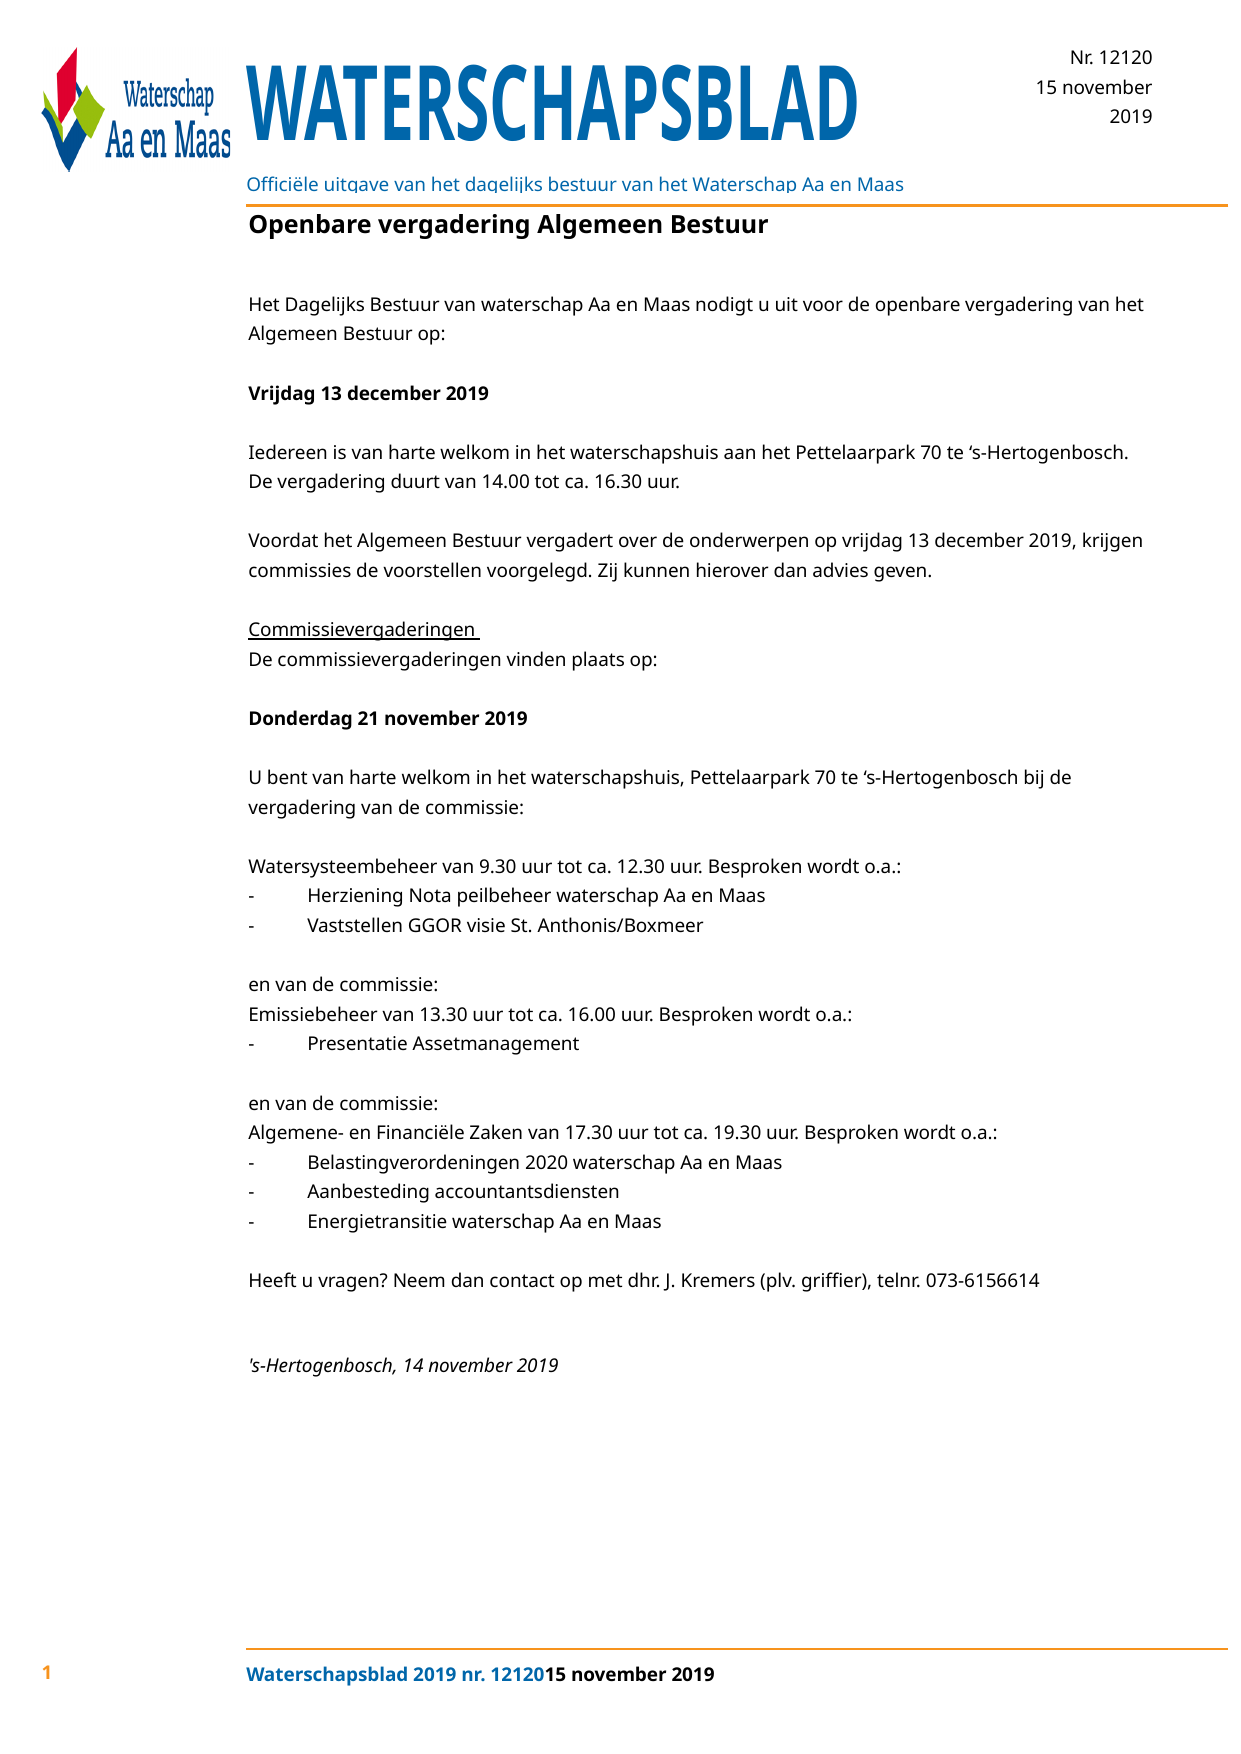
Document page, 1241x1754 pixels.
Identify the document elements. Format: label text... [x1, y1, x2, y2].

list Energietransitie waterschap Aa en Maas [248, 1208, 1152, 1234]
text Emissiebeheer van 13.30 uur tot ca. 16.00 uur. Besproken wordt o.a.: [248, 1001, 1152, 1027]
text Watersysteembeheer van 9.30 uur tot ca. 12.30 uur. Besproken wordt o.a.: [248, 853, 1152, 879]
text Voordat het Algemeen Bestuur vergadert over de onderwerpen op vrijdag 13 december 2019, krijgen commissies de voorstellen voorgelegd. Zij kunnen hierover dan advies geven. [248, 528, 1152, 583]
text Openbare vergadering Algemeen Bestuur [248, 207, 1152, 241]
text Algemene- en Financiële Zaken van 17.30 uur tot ca. 19.30 uur. Besproken wordt o.a.: [248, 1119, 1152, 1145]
text en van de commissie: [248, 1090, 1152, 1116]
text Donderdag 21 november 2019 [248, 705, 1152, 731]
text U bent van harte welkom in het waterschapshuis, Pettelaarpark 70 te ‘s-Hertogenbosch bij de vergadering van de commissie: [248, 764, 1152, 820]
text en van de commissie: [248, 971, 1152, 997]
list Belastingverordeningen 2020 waterschap Aa en Maas [248, 1149, 1152, 1175]
picture [41, 47, 231, 172]
text De commissievergaderingen vinden plaats op: [248, 646, 1152, 672]
text 's-Hertogenbosch, 14 november 2019 [248, 1352, 1152, 1378]
text Heeft u vragen? Neem dan contact op met dhr. J. Kremers (plv. griffier), telnr. 073-6156614 [248, 1267, 1152, 1293]
list Herziening Nota peilbeheer waterschap Aa en Maas [248, 883, 1152, 908]
list Aanbesteding accountantsdiensten [248, 1178, 1152, 1204]
list Vaststellen GGOR visie St. Anthonis/Boxmeer [248, 912, 1152, 938]
text Vrijdag 13 december 2019 [248, 380, 1152, 406]
list Presentatie Assetmanagement [248, 1031, 1152, 1056]
text Iedereen is van harte welkom in het waterschapshuis aan het Pettelaarpark 70 te ‘s-Hertogenbosch. De vergadering duurt van 14.00 tot ca. 16.30 uur. [248, 439, 1152, 494]
text Commissievergaderingen [248, 616, 1152, 642]
text Het Dagelijks Bestuur van waterschap Aa en Maas nodigt u uit voor de openbare vergadering van het Algemeen Bestuur op: [248, 291, 1152, 346]
